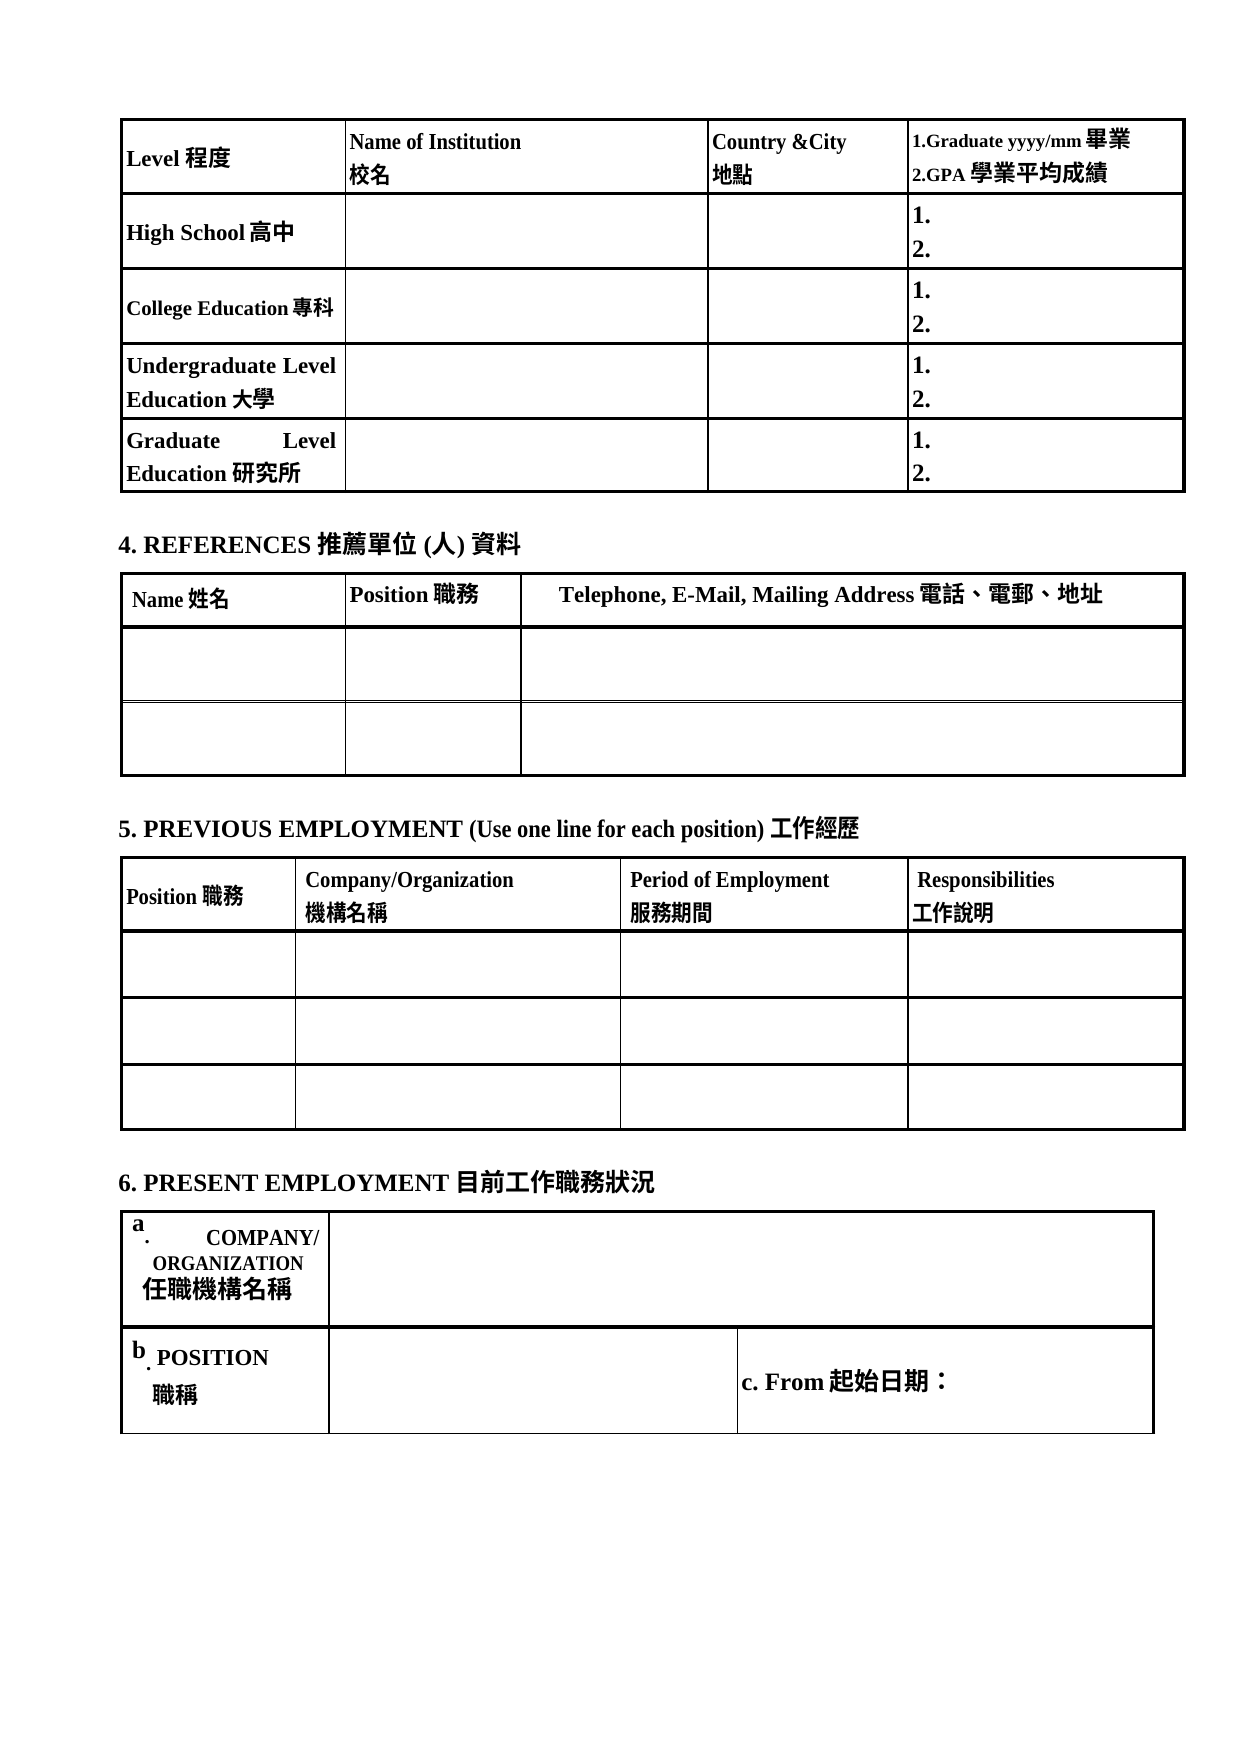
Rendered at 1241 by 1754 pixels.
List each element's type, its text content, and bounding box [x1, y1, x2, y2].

table_cell [296, 933, 620, 996]
table_cell High School高中 [123, 195, 345, 267]
table_header Period of Employment 服務期間 [621, 859, 907, 929]
table_cell c. From起始日期： [738, 1329, 1152, 1433]
table_cell [123, 1066, 295, 1128]
table_cell [621, 933, 907, 996]
table_cell [346, 195, 707, 267]
table_cell College Education專科 [123, 270, 345, 342]
table_cell [621, 1066, 907, 1128]
table_cell [346, 629, 520, 700]
table_cell [522, 703, 1182, 774]
table_cell [909, 999, 1182, 1063]
table_header Telephone, E-Mail, Mailing Address電話、電郵、地址 [522, 575, 1182, 625]
table_cell [709, 420, 907, 490]
table_header [330, 1213, 1152, 1325]
table_cell b. POSITION 職稱 [123, 1329, 328, 1433]
table_cell [296, 1066, 620, 1128]
table_cell [123, 933, 295, 996]
table_header a. COMPANY/ ORGANIZATION 任職機構名稱 [123, 1213, 328, 1325]
table_cell [909, 1066, 1182, 1128]
table_cell [346, 703, 520, 774]
text 4. REFERENCES 推薦單位 (人) 資料 [118, 531, 1082, 560]
table_cell [909, 933, 1182, 996]
table_cell [346, 345, 707, 417]
table_cell [296, 999, 620, 1063]
table_header 1.Graduate yyyy/mm畢業 2.GPA 學業平均成績 [909, 121, 1182, 192]
table_header Country &City 地點 [709, 121, 907, 192]
table_cell [709, 195, 907, 267]
table_cell [123, 629, 345, 700]
table_cell [123, 703, 345, 774]
table_cell Graduate Level Education 研究所 [123, 420, 345, 490]
table_cell [346, 270, 707, 342]
table_cell 1. 2. [909, 420, 1182, 490]
table_cell 1. 2. [909, 195, 1182, 267]
table_header Name 姓名 [123, 575, 345, 625]
table_header Responsibilities 工作說明 [909, 859, 1182, 929]
table_cell 1. 2. [909, 345, 1182, 417]
text 6. PRESENT EMPLOYMENT 目前工作職務狀況 [118, 1168, 1082, 1197]
table_header Position職務 [346, 575, 520, 625]
table_cell [123, 999, 295, 1063]
table_cell Undergraduate Level Education 大學 [123, 345, 345, 417]
table_cell [330, 1329, 737, 1433]
text 5. PREVIOUS EMPLOYMENT (Use one line for each position) 工作經歷 [118, 814, 1082, 843]
table_cell [709, 270, 907, 342]
table_cell 1. 2. [909, 270, 1182, 342]
table_cell [522, 629, 1182, 700]
table_header Position 職務 [123, 859, 295, 929]
table_cell [709, 345, 907, 417]
table_header Level 程度 [123, 121, 345, 192]
table_cell [621, 999, 907, 1063]
table_header Name of Institution 校名 [346, 121, 707, 192]
table_cell [346, 420, 707, 490]
table_header Company/Organization 機構名稱 [296, 859, 620, 929]
